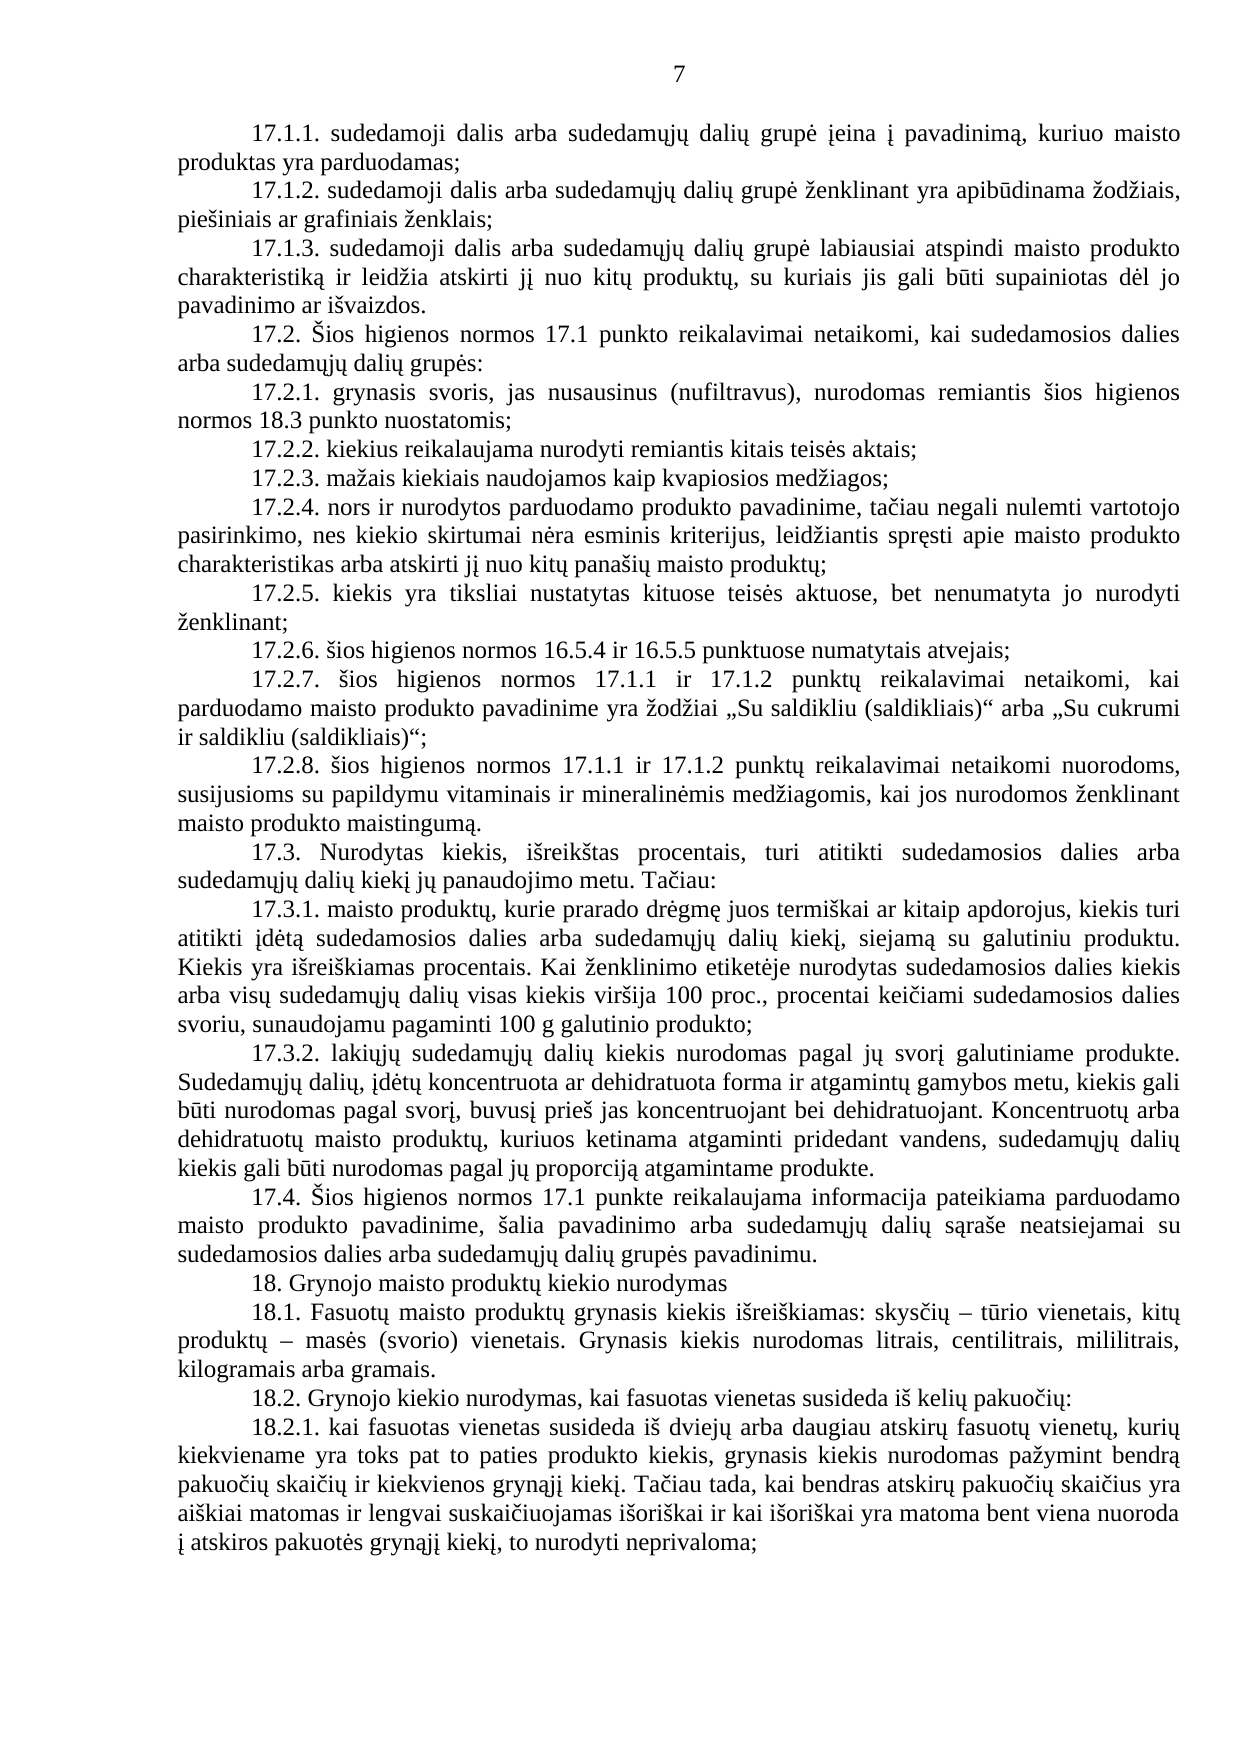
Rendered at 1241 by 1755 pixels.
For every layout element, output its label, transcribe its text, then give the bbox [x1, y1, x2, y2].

text 17.2.1. grynasis svoris, jas nusausinus (nufiltravus), nurodomas remiantis šios higienos normos 18.3 punkto nuostatomis; [177, 377, 1181, 434]
text 18.1. Fasuotų maisto produktų grynasis kiekis išreiškiamas: skysčių – tūrio vienetais, kitų produktų – masės (svorio) vienetais. Grynasis kiekis nurodomas litrais, centilitrais, mililitrais, kilogramais arba gramais. [177, 1297, 1181, 1383]
text 17.2.4. nors ir nurodytos parduodamo produkto pavadinime, tačiau negali nulemti vartotojo pasirinkimo, nes kiekio skirtumai nėra esminis kriterijus, leidžiantis spręsti apie maisto produkto charakteristikas arba atskirti jį nuo kitų panašių maisto produktų; [177, 492, 1181, 578]
text 17.3. Nurodytas kiekis, išreikštas procentais, turi atitikti sudedamosios dalies arba sudedamųjų dalių kiekį jų panaudojimo metu. Tačiau: [177, 837, 1181, 894]
text 17.2. Šios higienos normos 17.1 punkto reikalavimai netaikomi, kai sudedamosios dalies arba sudedamųjų dalių grupės: [177, 319, 1181, 377]
text 17.1.3. sudedamoji dalis arba sudedamųjų dalių grupė labiausiai atspindi maisto produkto charakteristiką ir leidžia atskirti jį nuo kitų produktų, su kuriais jis gali būti supainiotas dėl jo pavadinimo ar išvaizdos. [177, 233, 1181, 319]
text 17.2.7. šios higienos normos 17.1.1 ir 17.1.2 punktų reikalavimai netaikomi, kai parduodamo maisto produkto pavadinime yra žodžiai „Su saldikliu (saldikliais)“ arba „Su cukrumi ir saldikliu (saldikliais)“; [177, 664, 1181, 751]
text 17.2.5. kiekis yra tiksliai nustatytas kituose teisės aktuose, bet nenumatyta jo nurodyti ženklinant; [177, 578, 1181, 636]
text 17.4. Šios higienos normos 17.1 punkte reikalaujama informacija pateikiama parduodamo maisto produkto pavadinime, šalia pavadinimo arba sudedamųjų dalių sąraše neatsiejamai su sudedamosios dalies arba sudedamųjų dalių grupės pavadinimu. [177, 1182, 1181, 1268]
text 18.2.1. kai fasuotas vienetas susideda iš dviejų arba daugiau atskirų fasuotų vienetų, kurių kiekviename yra toks pat to paties produkto kiekis, grynasis kiekis nurodomas pažymint bendrą pakuočių skaičių ir kiekvienos grynąjį kiekį. Tačiau tada, kai bendras atskirų pakuočių skaičius yra aiškiai matomas ir lengvai suskaičiuojamas išoriškai ir kai išoriškai yra matoma bent viena nuoroda į atskiros pakuotės grynąjį kiekį, to nurodyti neprivaloma; [177, 1412, 1181, 1556]
text 17.1.2. sudedamoji dalis arba sudedamųjų dalių grupė ženklinant yra apibūdinama žodžiais, piešiniais ar grafiniais ženklais; [177, 176, 1181, 233]
text 17.2.8. šios higienos normos 17.1.1 ir 17.1.2 punktų reikalavimai netaikomi nuorodoms, susijusioms su papildymu vitaminais ir mineralinėmis medžiagomis, kai jos nurodomos ženklinant maisto produkto maistingumą. [177, 751, 1181, 837]
text 17.1.1. sudedamoji dalis arba sudedamųjų dalių grupė įeina į pavadinimą, kuriuo maisto produktas yra parduodamas; [177, 118, 1181, 176]
text 17.3.1. maisto produktų, kurie prarado drėgmę juos termiškai ar kitaip apdorojus, kiekis turi atitikti įdėtą sudedamosios dalies arba sudedamųjų dalių kiekį, siejamą su galutiniu produktu. Kiekis yra išreiškiamas procentais. Kai ženklinimo etiketėje nurodytas sudedamosios dalies kiekis arba visų sudedamųjų dalių visas kiekis viršija 100 proc., procentai keičiami sudedamosios dalies svoriu, sunaudojamu pagaminti 100 g galutinio produkto; [177, 894, 1181, 1038]
text 18. Grynojo maisto produktų kiekio nurodymas [177, 1268, 1181, 1297]
text 17.3.2. lakiųjų sudedamųjų dalių kiekis nurodomas pagal jų svorį galutiniame produkte. Sudedamųjų dalių, įdėtų koncentruota ar dehidratuota forma ir atgamintų gamybos metu, kiekis gali būti nurodomas pagal svorį, buvusį prieš jas koncentruojant bei dehidratuojant. Koncentruotų arba dehidratuotų maisto produktų, kuriuos ketinama atgaminti pridedant vandens, sudedamųjų dalių kiekis gali būti nurodomas pagal jų proporciją atgamintame produkte. [177, 1038, 1181, 1182]
text 17.2.2. kiekius reikalaujama nurodyti remiantis kitais teisės aktais; [177, 434, 1181, 463]
text 18.2. Grynojo kiekio nurodymas, kai fasuotas vienetas susideda iš kelių pakuočių: [177, 1383, 1181, 1412]
text 17.2.6. šios higienos normos 16.5.4 ir 16.5.5 punktuose numatytais atvejais; [177, 636, 1181, 664]
text 17.2.3. mažais kiekiais naudojamos kaip kvapiosios medžiagos; [177, 463, 1181, 492]
